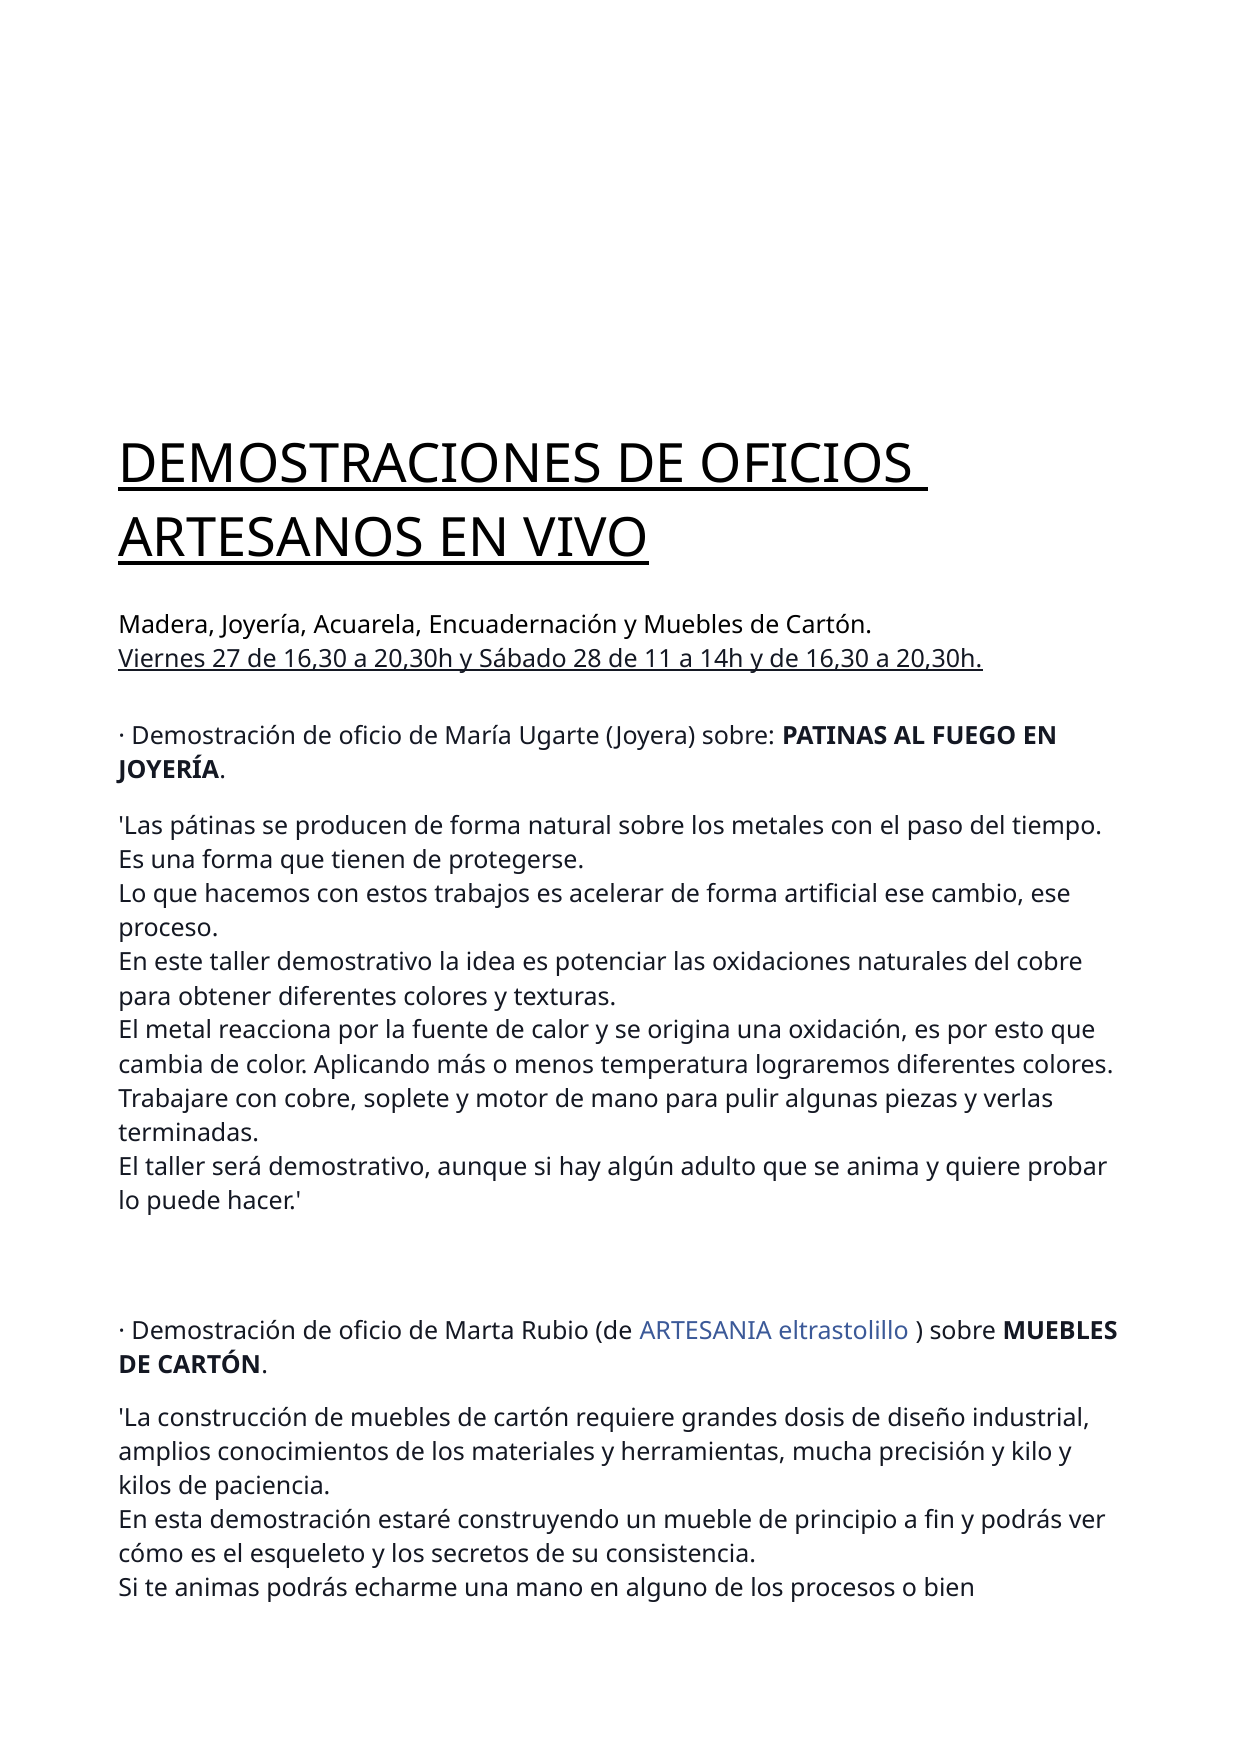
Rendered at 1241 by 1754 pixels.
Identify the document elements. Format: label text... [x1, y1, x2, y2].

text · Demostración de oficio de María Ugarte (Joyera) sobre: PATINAS AL FUEGO EN JOYERÍA. [118, 718, 1122, 786]
text 'Las pátinas se producen de forma natural sobre los metales con el paso del tiempo. Es una forma que tienen de protegerse. Lo que hacemos con estos trabajos es acelerar de forma artificial ese cambio, ese proceso. En este taller demostrativo la idea es potenciar las oxidaciones naturales del cobre para obtener diferentes colores y texturas. El metal reacciona por la fuente de calor y se origina una oxidación, es por esto que cambia de color. Aplicando más o menos temperatura lograremos diferentes colores. Trabajare con cobre, soplete y motor de mano para pulir algunas piezas y verlas terminadas. El taller será demostrativo, aunque si hay algún adulto que se anima y quiere probar lo puede hacer.' [118, 808, 1122, 1217]
text · Demostración de oficio de Marta Rubio (de ARTESANIA eltrastolillo ) sobre MUEBLES DE CARTÓN. [118, 1313, 1122, 1381]
text DEMOSTRACIONES DE OFICIOS ARTESANOS EN VIVO [118, 425, 1122, 572]
text 'La construcción de muebles de cartón requiere grandes dosis de diseño industrial, amplios conocimientos de los materiales y herramientas, mucha precisión y kilo y kilos de paciencia. En esta demostración estaré construyendo un mueble de principio a fin y podrás ver cómo es el esqueleto y los secretos de su consistencia. Si te animas podrás echarme una mano en alguno de los procesos o bien [118, 1400, 1122, 1604]
text Viernes 27 de 16,30 a 20,30h y Sábado 28 de 11 a 14h y de 16,30 a 20,30h. [118, 640, 1122, 674]
text Madera, Joyería, Acuarela, Encuadernación y Muebles de Cartón. [118, 606, 1122, 640]
